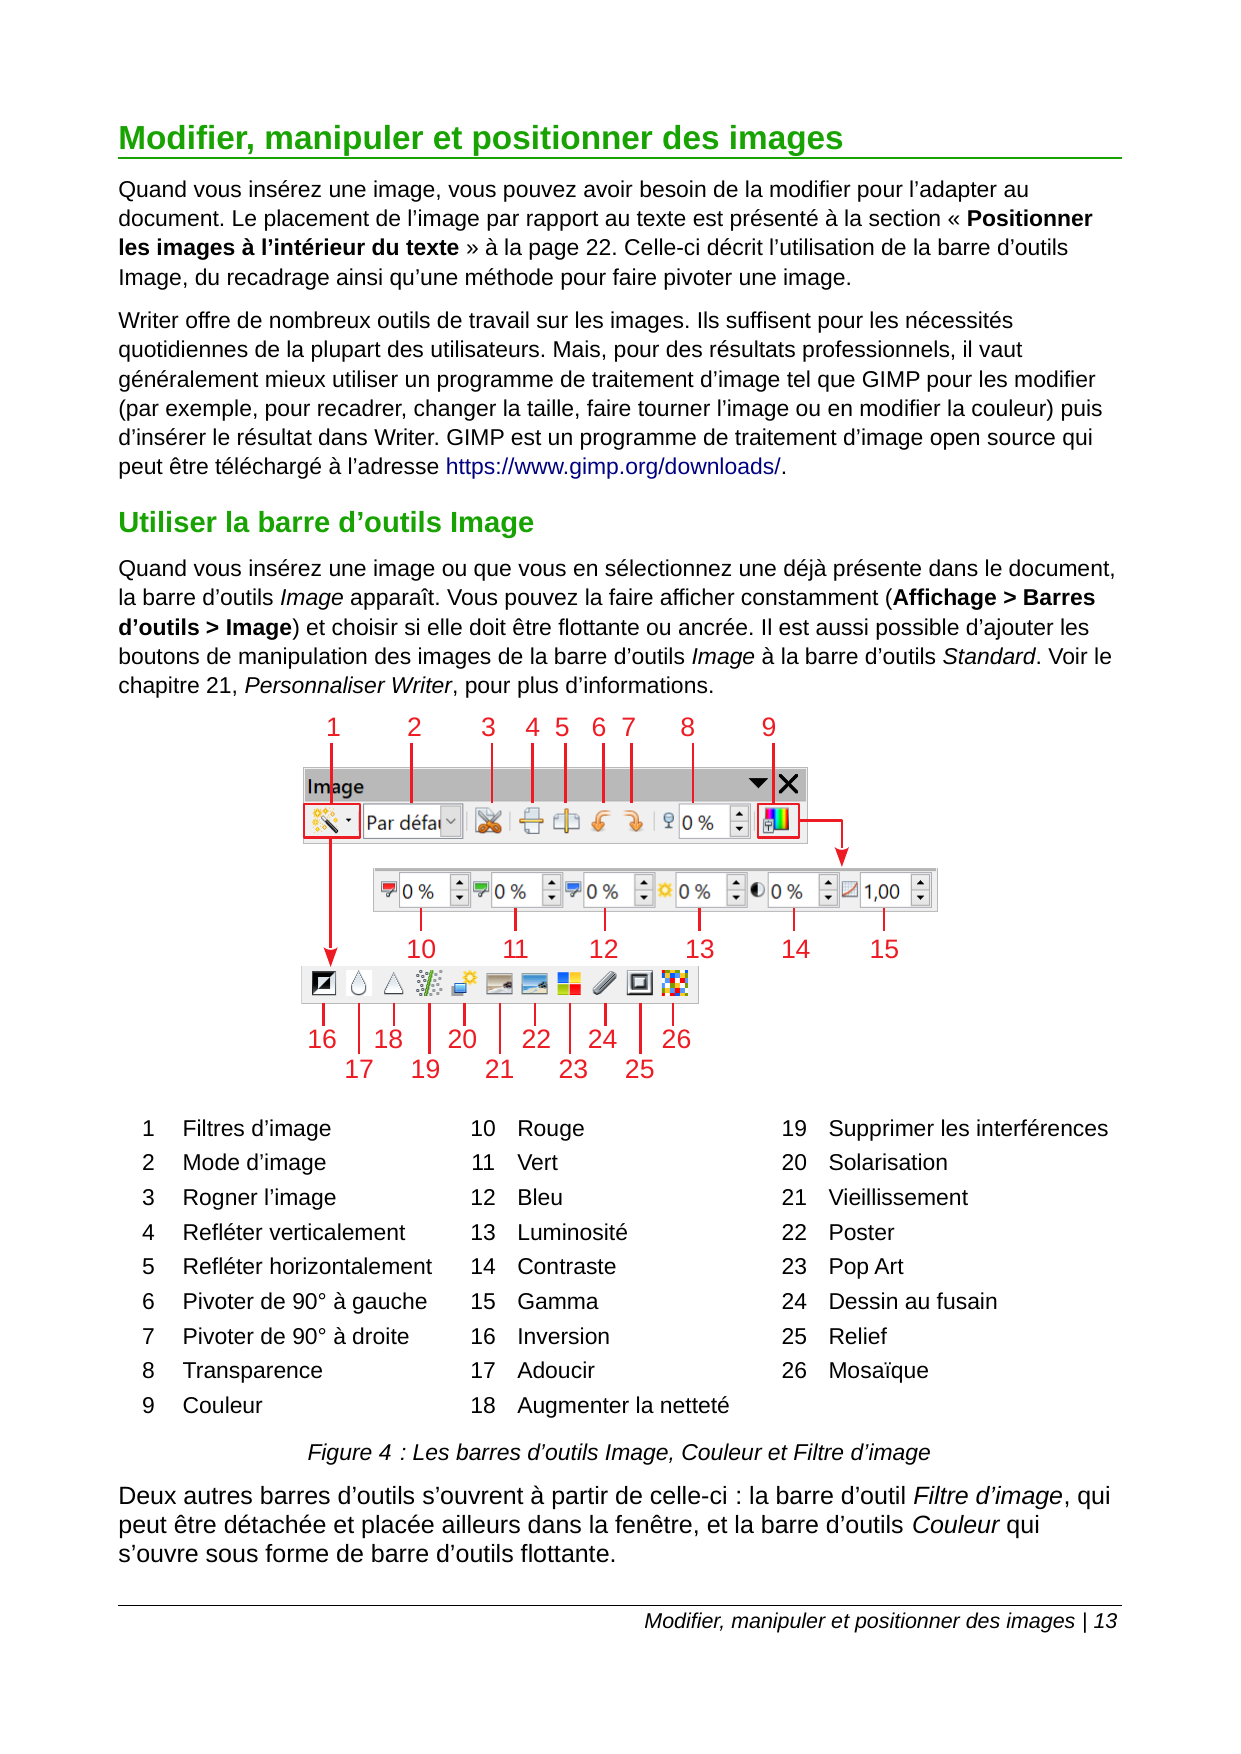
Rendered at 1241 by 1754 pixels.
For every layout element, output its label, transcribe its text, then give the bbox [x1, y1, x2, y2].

text Quand vous insérez une image, vous pouvez avoir besoin de la modifier pour l’adapter au document. Le placement de l’image par rapport au texte est présenté à la section « Positionner les images à l’intérieur du texte » à la page 22. Celle-ci décrit l’utilisation de la barre d’outils Image, du recadrage ainsi qu’une méthode pour faire pivoter une image. [118, 173, 1122, 290]
table_cell Contraste [513, 1249, 764, 1284]
table_cell 13 [453, 1214, 513, 1249]
table_cell 18 [453, 1388, 513, 1422]
table_cell Gamma [513, 1284, 764, 1318]
table_cell 16 [453, 1319, 513, 1353]
table_cell Transparence [178, 1353, 453, 1388]
table_header 1 [118, 1110, 178, 1145]
table_cell 20 [764, 1145, 824, 1180]
table_cell 26 [764, 1353, 824, 1388]
table_cell 15 [453, 1284, 513, 1318]
table_header Supprimer les interférences [824, 1110, 1122, 1145]
table_cell 17 [453, 1353, 513, 1388]
table_cell 23 [764, 1249, 824, 1284]
table_cell Pivoter de 90° à gauche [178, 1284, 453, 1318]
table_cell 14 [453, 1249, 513, 1284]
table_cell 9 [118, 1388, 178, 1422]
table_cell Adoucir [513, 1353, 764, 1388]
table_cell 25 [764, 1319, 824, 1353]
table_cell Vieillissement [824, 1180, 1122, 1214]
table_cell 4 [118, 1214, 178, 1249]
table_cell 12 [453, 1180, 513, 1214]
table_cell Augmenter la netteté [513, 1388, 764, 1422]
table_header Filtres d’image [178, 1110, 453, 1145]
table_cell 3 [118, 1180, 178, 1214]
table_cell 22 [764, 1214, 824, 1249]
table_header Rouge [513, 1110, 764, 1145]
table_cell 21 [764, 1180, 824, 1214]
text Writer offre de nombreux outils de travail sur les images. Ils suffisent pour les nécessités quotidiennes de la plupart des utilisateurs. Mais, pour des résultats professionnels, il vaut généralement mieux utiliser un programme de traitement d’image tel que GIMP pour les modifier (par exemple, pour recadrer, changer la taille, faire tourner l’image ou en modifier la couleur) puis d’insérer le résultat dans Writer. GIMP est un programme de traitement d’image open source qui peut être téléchargé à l’adresse https://www.gimp.org/downloads/. [118, 304, 1122, 479]
table_cell Luminosité [513, 1214, 764, 1249]
text Quand vous insérez une image ou que vous en sélectionnez une déjà présente dans le document, la barre d’outils Image apparaît. Vous pouvez la faire afficher constamment (Affichage > Barres d’outils > Image) et choisir si elle doit être flottante ou ancrée. Il est aussi possible d’ajouter les boutons de manipulation des images de la barre d’outils Image à la barre d’outils Standard. Voir le chapitre 21, Personnaliser Writer, pour plus d’informations. [118, 552, 1122, 698]
table_cell 6 [118, 1284, 178, 1318]
table_cell 24 [764, 1284, 824, 1318]
table_cell Poster [824, 1214, 1122, 1249]
table_cell Inversion [513, 1319, 764, 1353]
table_cell Mode d’image [178, 1145, 453, 1180]
table_cell Couleur [178, 1388, 453, 1422]
table_cell 2 [118, 1145, 178, 1180]
text Figure 4 : Les barres d’outils Image, Couleur et Filtre d’image [118, 1437, 1122, 1467]
table_cell Pivoter de 90° à droite [178, 1319, 453, 1353]
table_header 19 [764, 1110, 824, 1145]
table_cell 5 [118, 1249, 178, 1284]
table_cell Pop Art [824, 1249, 1122, 1284]
table_cell Mosaïque [824, 1353, 1122, 1388]
table_cell 7 [118, 1319, 178, 1353]
table_cell Solarisation [824, 1145, 1122, 1180]
table_header 10 [453, 1110, 513, 1145]
table_cell [824, 1388, 1122, 1422]
table_cell Vert [513, 1145, 764, 1180]
table_cell 8 [118, 1353, 178, 1388]
table_cell Bleu [513, 1180, 764, 1214]
table_cell Refléter horizontalement [178, 1249, 453, 1284]
subtitle Utiliser la barre d’outils Image [118, 509, 1122, 538]
table_cell Refléter verticalement [178, 1214, 453, 1249]
subtitle Modifier, manipuler et positionner des images [118, 118, 1122, 157]
table_cell [764, 1388, 824, 1422]
table_cell Rogner l’image [178, 1180, 453, 1214]
table_cell Relief [824, 1319, 1122, 1353]
table_cell 11 [453, 1145, 513, 1180]
table_cell Dessin au fusain [824, 1284, 1122, 1318]
text Deux autres barres d’outils s’ouvrent à partir de celle-ci : la barre d’outil Filtre d’image, qui peut être détachée et placée ailleurs dans la fenêtre, et la barre d’outils Couleur qui s’ouvre sous forme de barre d’outils flottante. [118, 1481, 1122, 1568]
